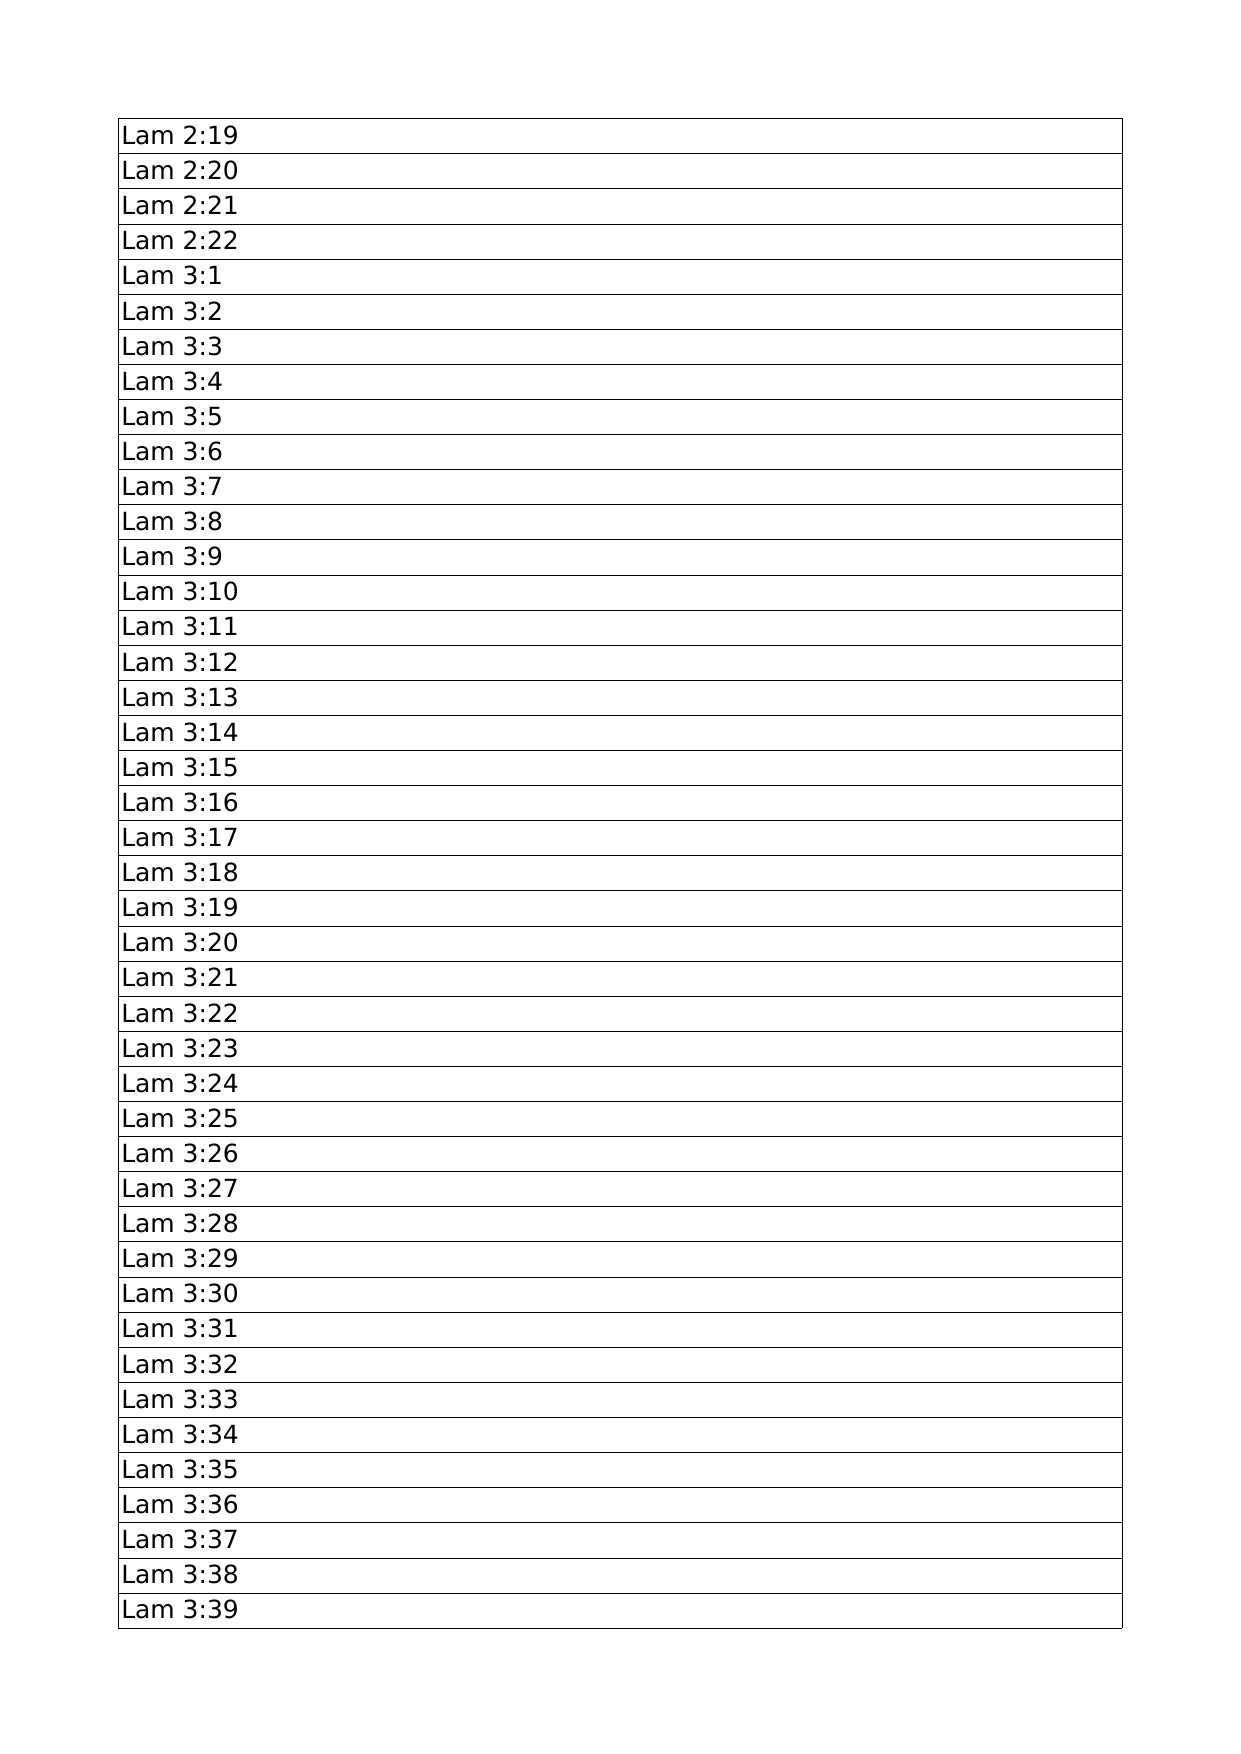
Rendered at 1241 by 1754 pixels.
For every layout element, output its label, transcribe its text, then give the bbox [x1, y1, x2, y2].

table_cell Lam 3:11 [119, 611, 1122, 645]
table_cell Lam 3:1 [119, 260, 1122, 294]
table_cell Lam 3:5 [119, 400, 1122, 434]
table_cell Lam 3:30 [119, 1278, 1122, 1312]
table_cell Lam 3:18 [119, 856, 1122, 890]
table_cell Lam 3:8 [119, 505, 1122, 539]
table_cell Lam 3:21 [119, 962, 1122, 996]
table_cell Lam 3:2 [119, 295, 1122, 329]
table_cell Lam 3:16 [119, 786, 1122, 820]
table_cell Lam 3:27 [119, 1172, 1122, 1206]
table_cell Lam 3:14 [119, 716, 1122, 750]
table_cell Lam 3:15 [119, 751, 1122, 785]
table_cell Lam 2:21 [119, 189, 1122, 223]
table_cell Lam 3:28 [119, 1207, 1122, 1241]
table_cell Lam 3:26 [119, 1137, 1122, 1171]
table_cell Lam 2:20 [119, 154, 1122, 188]
table_cell Lam 3:34 [119, 1418, 1122, 1452]
table_cell Lam 3:17 [119, 821, 1122, 855]
table_cell Lam 2:19 [119, 119, 1122, 153]
table_cell Lam 3:4 [119, 365, 1122, 399]
table_cell Lam 3:3 [119, 330, 1122, 364]
table_cell Lam 3:13 [119, 681, 1122, 715]
table_cell Lam 3:29 [119, 1242, 1122, 1277]
table_cell Lam 3:39 [119, 1594, 1122, 1628]
table_cell Lam 3:33 [119, 1383, 1122, 1417]
table_cell Lam 3:31 [119, 1313, 1122, 1347]
table_cell Lam 3:22 [119, 997, 1122, 1031]
table_cell Lam 3:6 [119, 435, 1122, 469]
table_cell Lam 3:7 [119, 470, 1122, 504]
table_cell Lam 3:12 [119, 646, 1122, 680]
table_cell Lam 3:9 [119, 540, 1122, 574]
table_cell Lam 3:36 [119, 1488, 1122, 1522]
table_cell Lam 3:37 [119, 1523, 1122, 1557]
table_cell Lam 3:24 [119, 1067, 1122, 1101]
table_cell Lam 3:23 [119, 1032, 1122, 1066]
table_cell Lam 3:19 [119, 891, 1122, 926]
table_cell Lam 3:32 [119, 1348, 1122, 1382]
table_cell Lam 3:38 [119, 1559, 1122, 1592]
table_cell Lam 3:35 [119, 1453, 1122, 1487]
table_cell Lam 3:25 [119, 1102, 1122, 1136]
table_cell Lam 3:20 [119, 927, 1122, 961]
table_cell Lam 3:10 [119, 576, 1122, 609]
table_cell Lam 2:22 [119, 225, 1122, 258]
